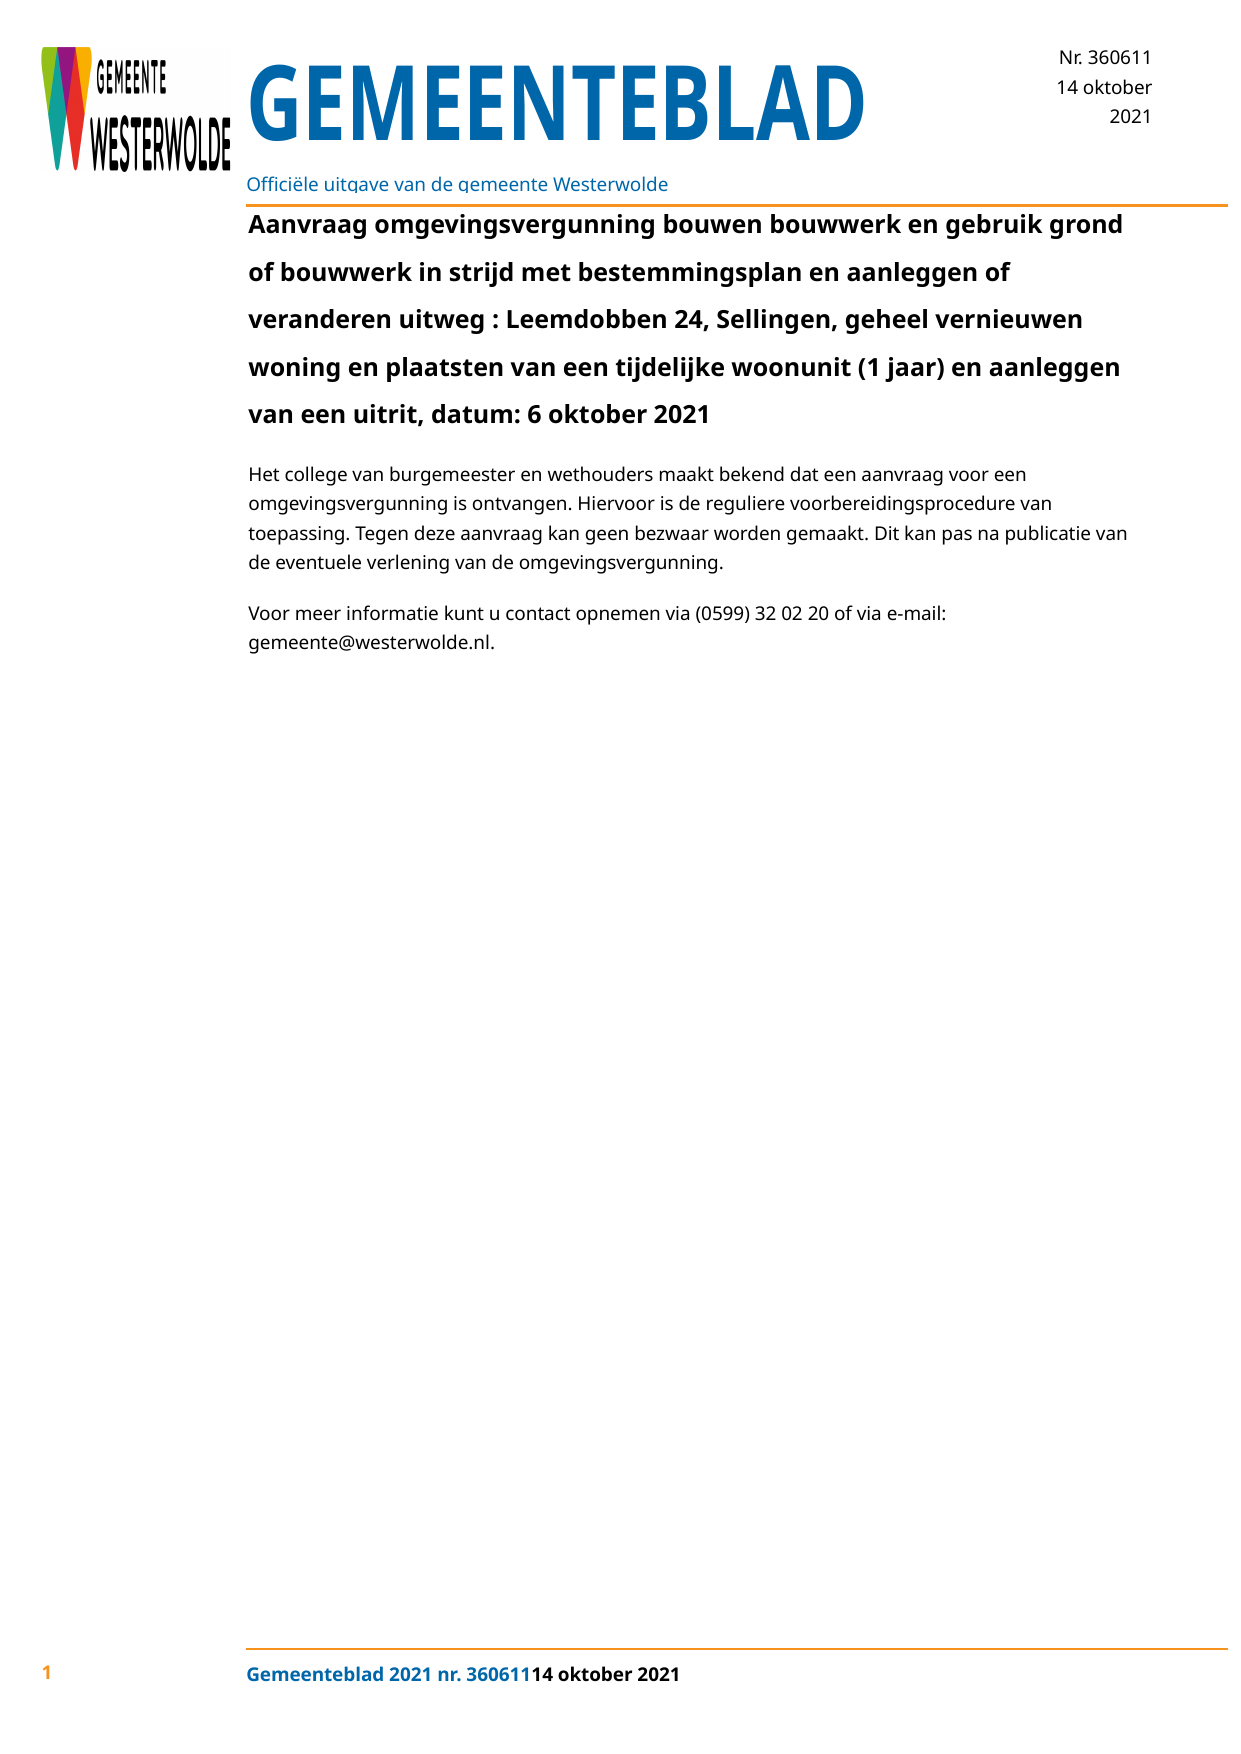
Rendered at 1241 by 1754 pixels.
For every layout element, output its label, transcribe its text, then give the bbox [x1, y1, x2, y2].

text Het college van burgemeester en wethouders maakt bekend dat een aanvraag voor een omgevingsvergunning is ontvangen. Hiervoor is de reguliere voorbereidingsprocedure van toepassing. Tegen deze aanvraag kan geen bezwaar worden gemaakt. Dit kan pas na publicatie van de eventuele verlening van de omgevingsvergunning. [248, 461, 1152, 575]
picture [41, 47, 231, 172]
text Aanvraag omgevingsvergunning bouwen bouwwerk en gebruik grond of bouwwerk in strijd met bestemmingsplan en aanleggen of veranderen uitweg : Leemdobben 24, Sellingen, geheel vernieuwen woning en plaatsten van een tijdelijke woonunit (1 jaar) en aanleggen van een uitrit, datum: 6 oktober 2021 [248, 207, 1152, 431]
text Voor meer informatie kunt u contact opnemen via (0599) 32 02 20 of via e-mail: gemeente@westerwolde.nl. [248, 600, 1152, 655]
